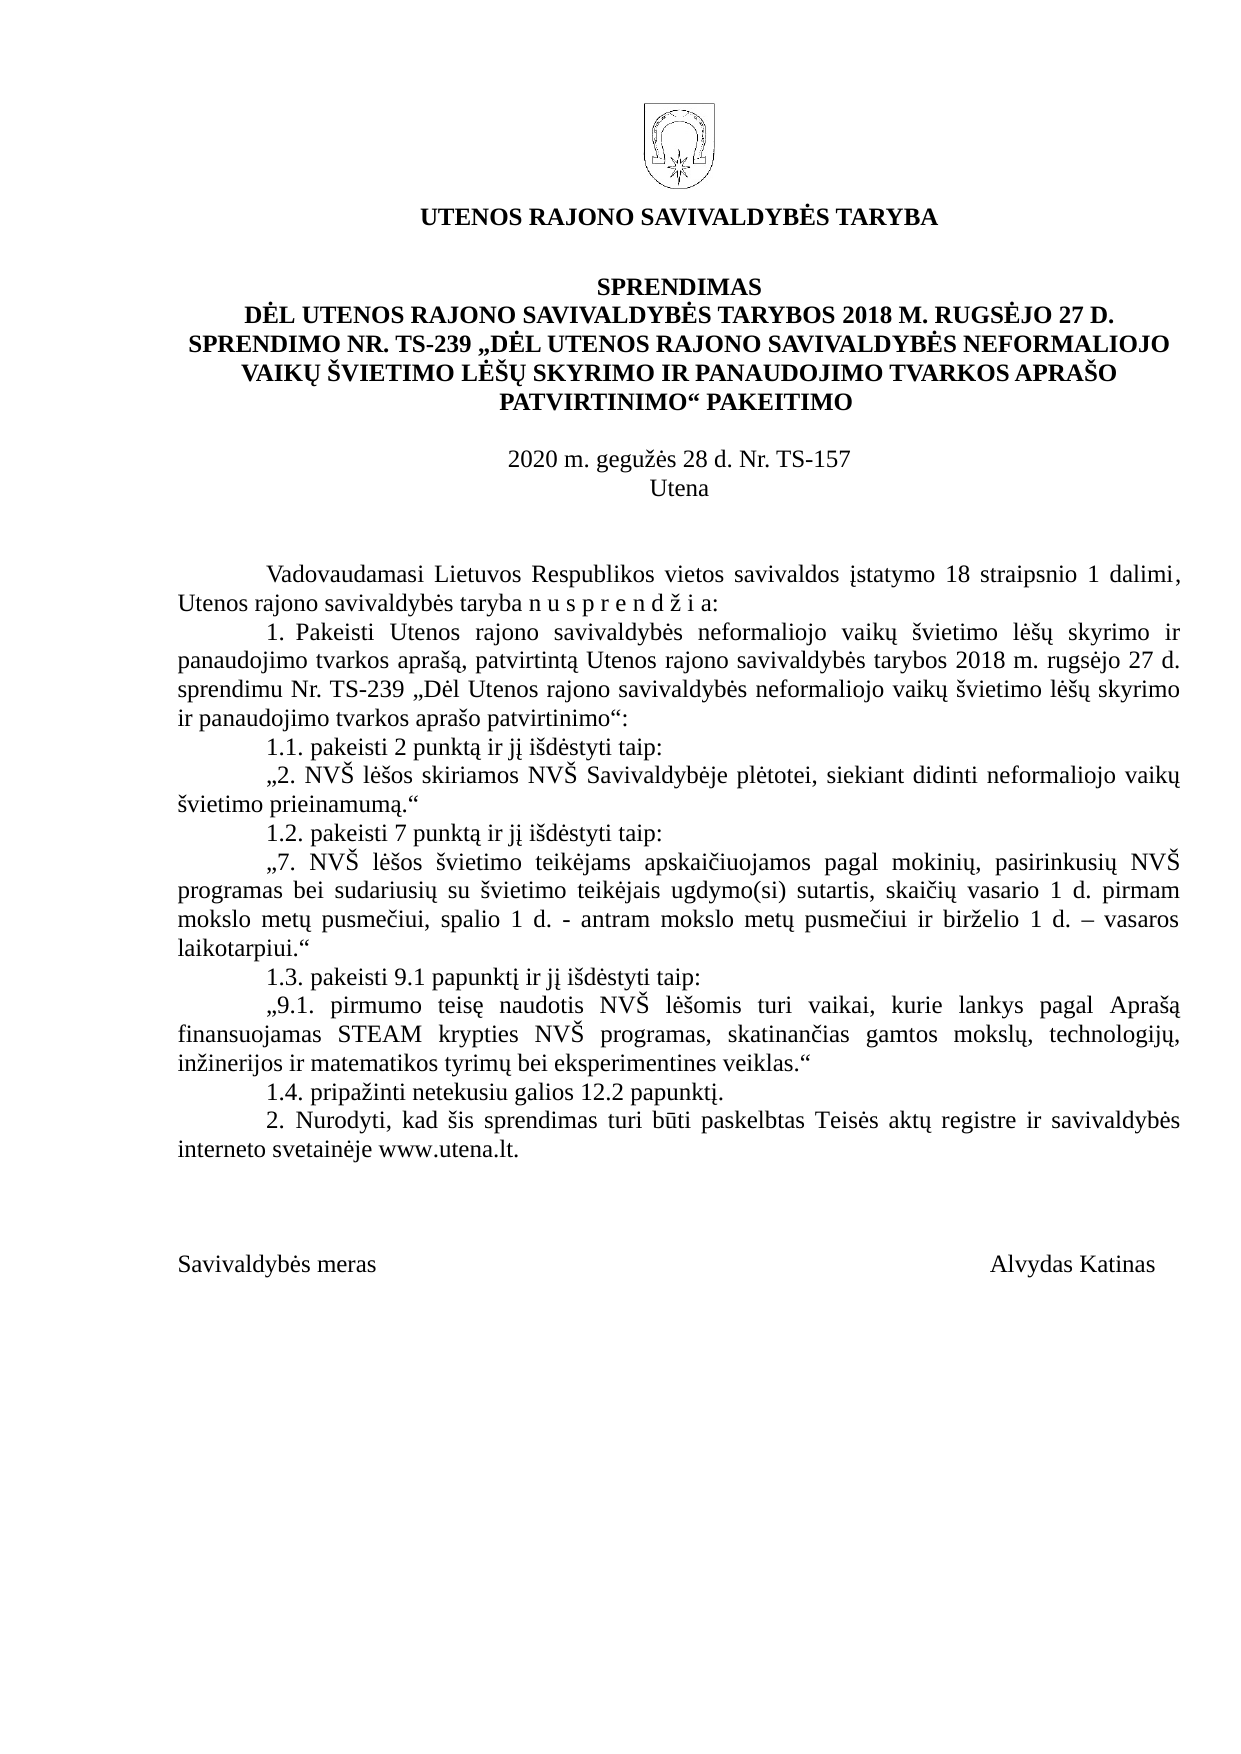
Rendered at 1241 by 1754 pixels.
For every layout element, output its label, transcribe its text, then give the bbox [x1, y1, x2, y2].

text „7. NVŠ lėšos švietimo teikėjams apskaičiuojamos pagal mokinių, pasirinkusių NVŠ programas bei sudariusių su švietimo teikėjais ugdymo(si) sutartis, skaičių vasario 1 d. pirmam mokslo metų pusmečiui, spalio 1 d. - antram mokslo metų pusmečiui ir birželio 1 d. – vasaros laikotarpiui.“ [177, 847, 1181, 962]
text 1.1. pakeisti 2 punktą ir jį išdėstyti taip: [177, 732, 1181, 760]
text Vadovaudamasi Lietuvos Respublikos vietos savivaldos įstatymo 18 straipsnio 1 dalimi, Utenos rajono savivaldybės taryba nusprendžia: [177, 559, 1181, 617]
text Utena [177, 473, 1181, 502]
text UTENOS RAJONO SAVIVALDYBĖS TARYBA [177, 202, 1181, 231]
text SPRENDIMAS [177, 272, 1181, 300]
text 1. Pakeisti Utenos rajono savivaldybės neformaliojo vaikų švietimo lėšų skyrimo ir panaudojimo tvarkos aprašą, patvirtintą Utenos rajono savivaldybės tarybos 2018 m. rugsėjo 27 d. sprendimu Nr. TS-239 „Dėl Utenos rajono savivaldybės neformaliojo vaikų švietimo lėšų skyrimo ir panaudojimo tvarkos aprašo patvirtinimo“: [177, 617, 1181, 732]
text Savivaldybės meras Alvydas Katinas [177, 1249, 1196, 1278]
text 1.4. pripažinti netekusiu galios 12.2 papunktį. [177, 1077, 1181, 1105]
text „2. NVŠ lėšos skiriamos NVŠ Savivaldybėje plėtotei, siekiant didinti neformaliojo vaikų švietimo prieinamumą.“ [177, 760, 1181, 818]
text 2. Nurodyti, kad šis sprendimas turi būti paskelbtas Teisės aktų registre ir savivaldybės interneto svetainėje www.utena.lt. [177, 1105, 1181, 1163]
text DĖL UTENOS RAJONO SAVIVALDYBĖS TARYBOS 2018 M. RUGSĖJO 27 D. SPRENDIMO NR. TS-239 „DĖL UTENOS RAJONO SAVIVALDYBĖS NEFORMALIOJO VAIKŲ ŠVIETIMO LĖŠŲ SKYRIMO IR PANAUDOJIMO TVARKOS APRAŠO PATVIRTINIMO“ PAKEITIMo [177, 300, 1181, 415]
text 2020 m. gegužės 28 d. Nr. TS-157 [177, 444, 1181, 473]
text 1.2. pakeisti 7 punktą ir jį išdėstyti taip: [177, 818, 1181, 847]
text 1.3. pakeisti 9.1 papunktį ir jį išdėstyti taip: [177, 962, 1181, 990]
text „9.1. pirmumo teisę naudotis NVŠ lėšomis turi vaikai, kurie lankys pagal Aprašą finansuojamas STEAM krypties NVŠ programas, skatinančias gamtos mokslų, technologijų, inžinerijos ir matematikos tyrimų bei eksperimentines veiklas.“ [177, 990, 1181, 1077]
